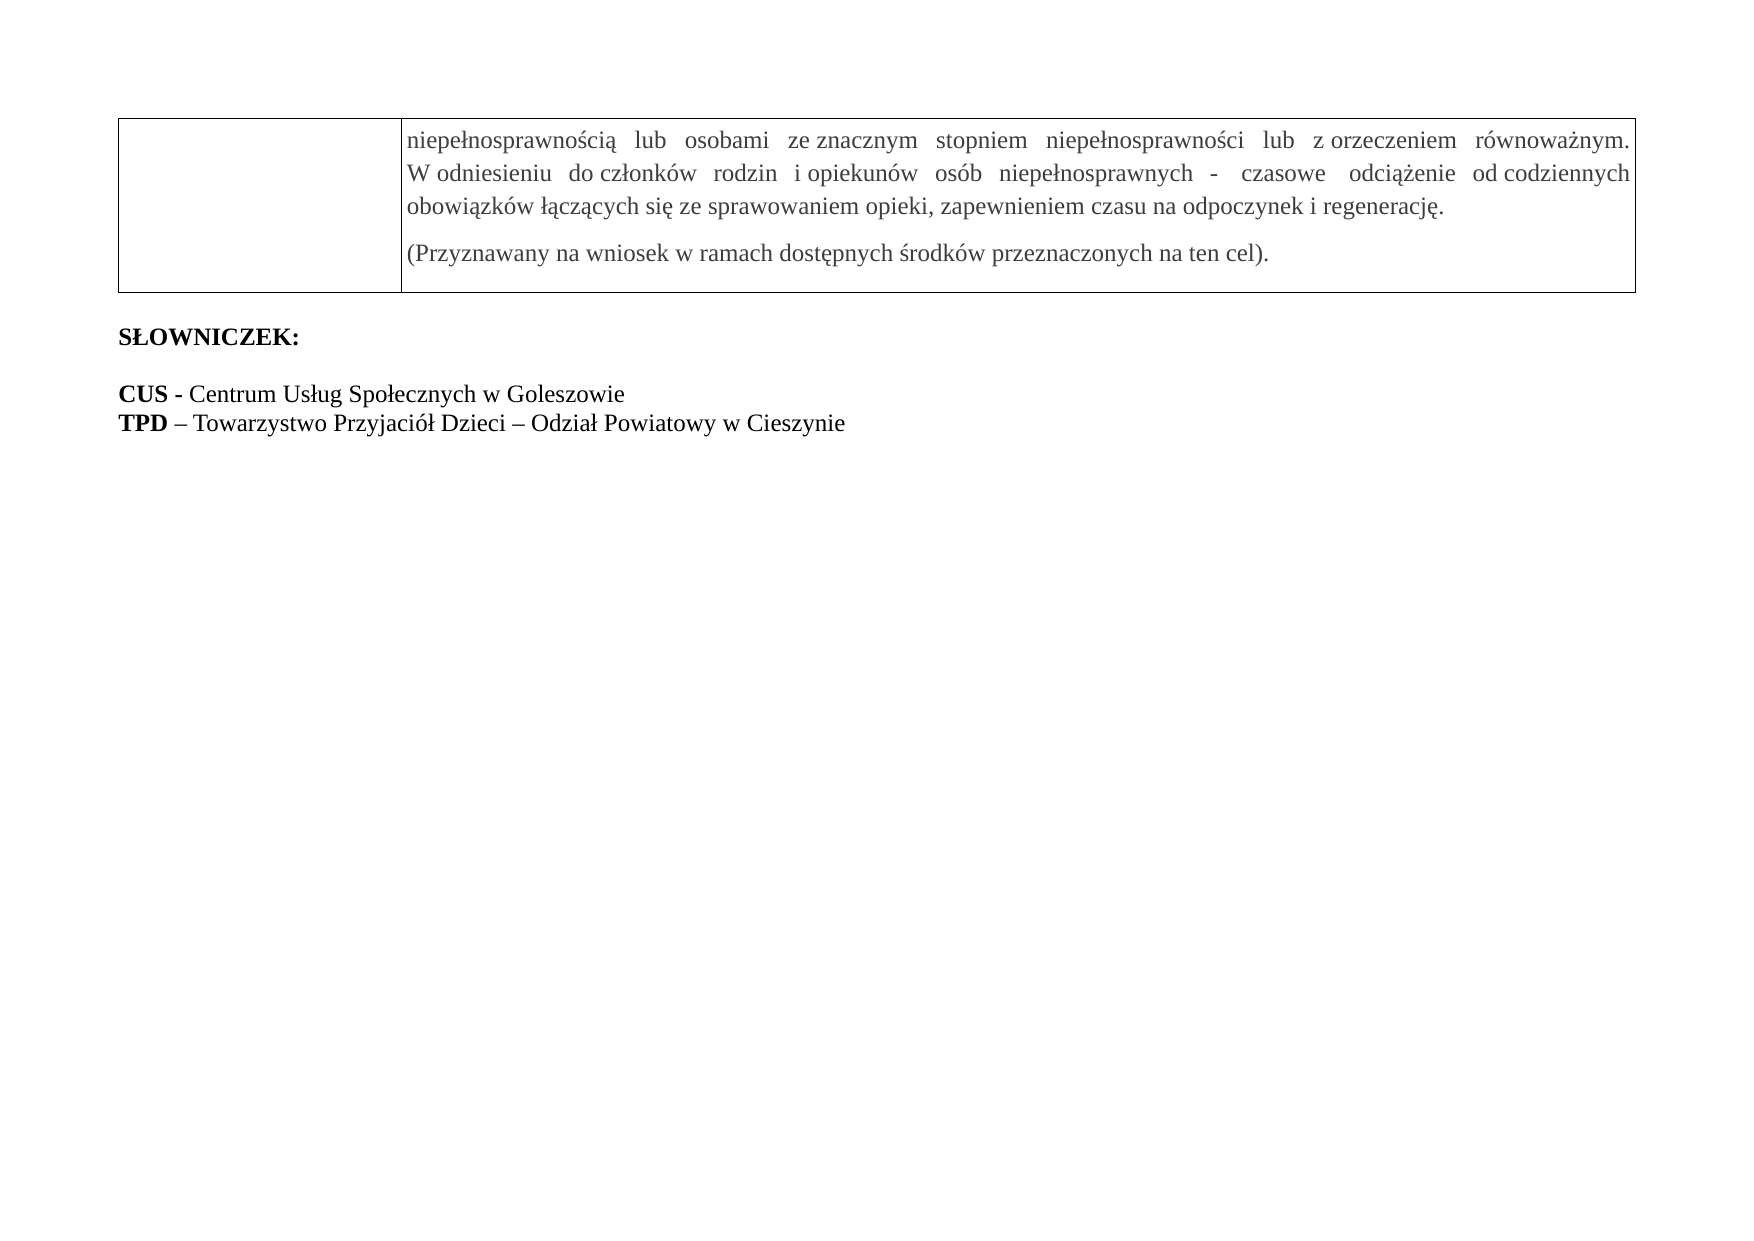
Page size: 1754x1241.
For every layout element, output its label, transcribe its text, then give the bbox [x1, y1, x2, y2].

table_cell [119, 119, 401, 292]
text TPD – Towarzystwo Przyjaciół Dzieci – Odział Powiatowy w Cieszynie [118, 408, 1636, 437]
text SŁOWNICZEK: [118, 322, 1636, 350]
text CUS - Centrum Usług Społecznych w Goleszowie [118, 379, 1636, 408]
table_cell niepełnosprawnością lub osobami ze znacznym stopniem niepełnosprawności lub z orzeczeniem równoważnym. W odniesieniu do członków rodzin i opiekunów osób niepełnosprawnych - czasowe odciążenie od codziennych obowiązków łączących się ze sprawowaniem opieki, zapewnieniem czasu na odpoczynek i regenerację. (Przyznawany na wniosek w ramach dostępnych środków przeznaczonych na ten cel). [402, 119, 1635, 292]
